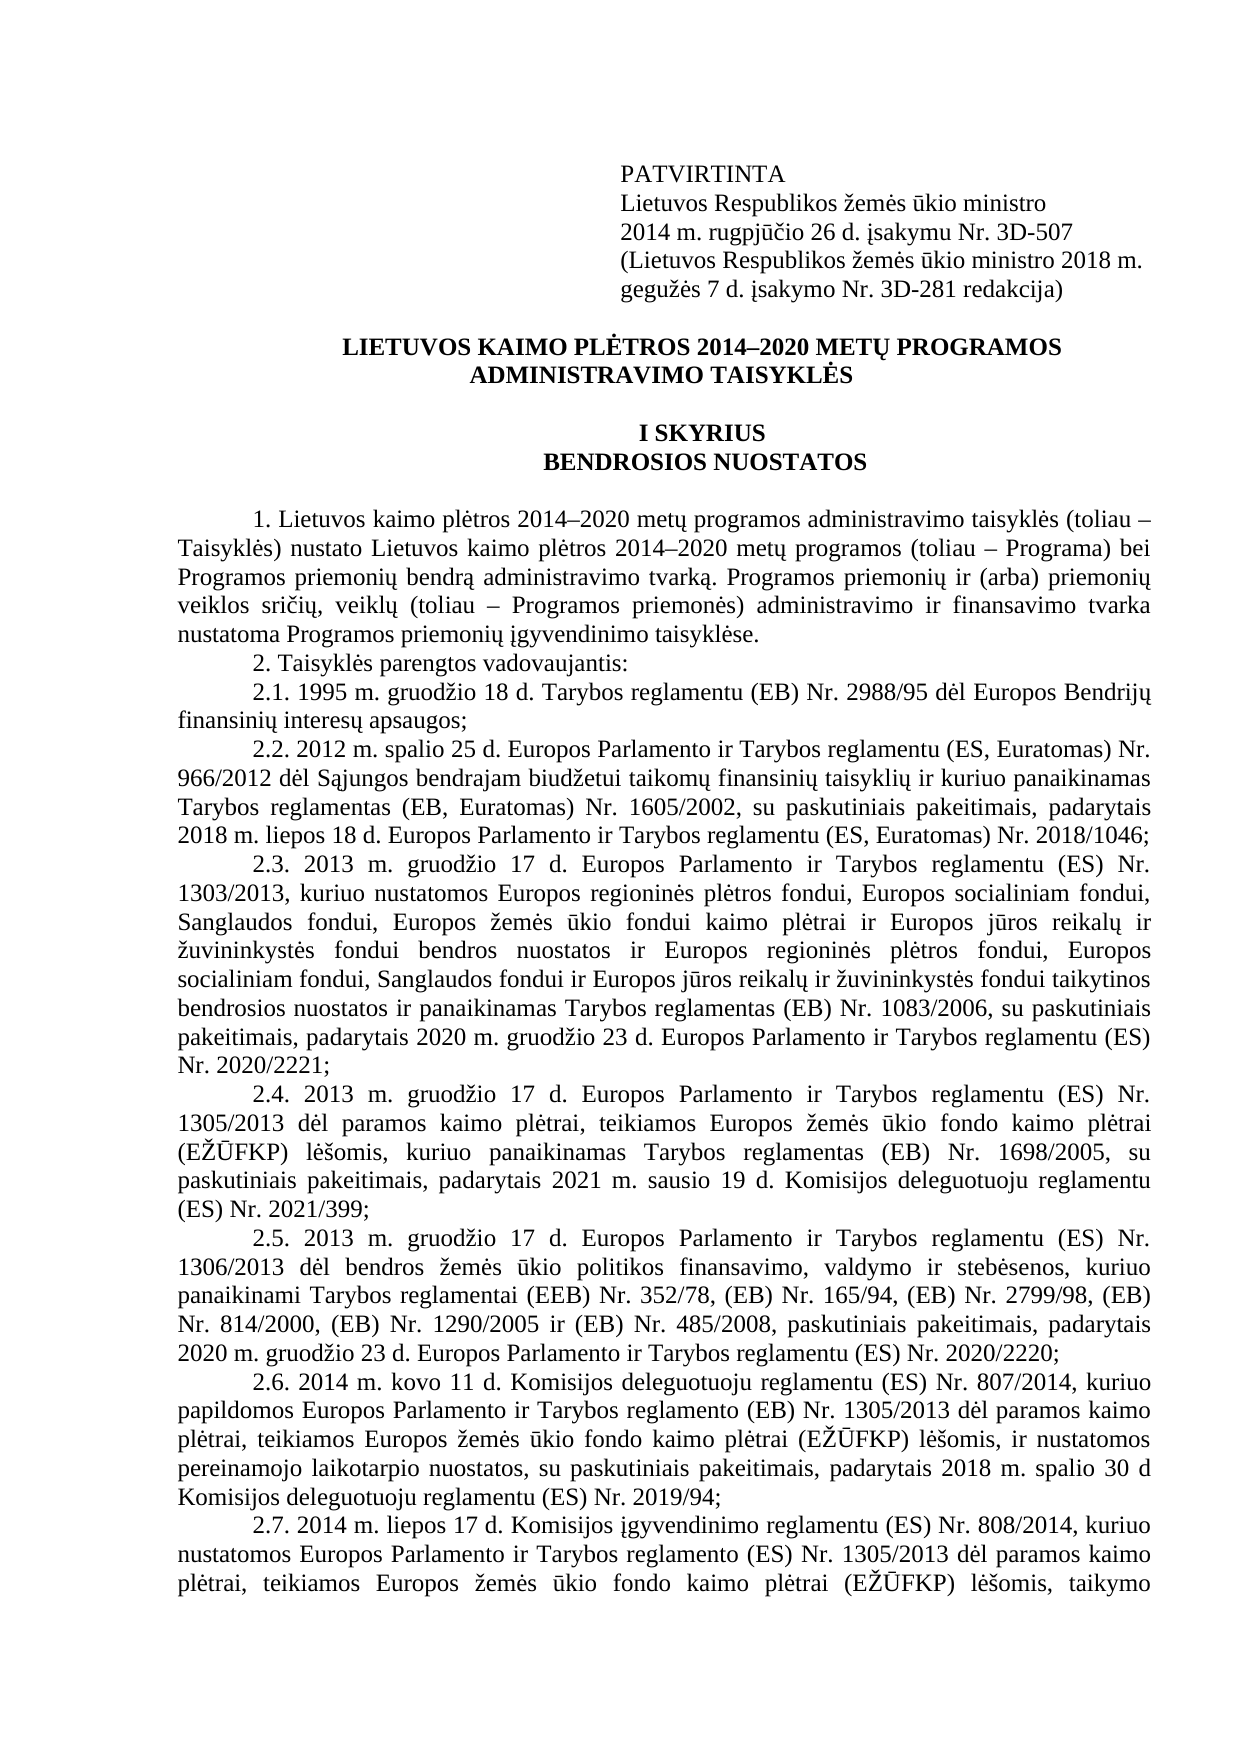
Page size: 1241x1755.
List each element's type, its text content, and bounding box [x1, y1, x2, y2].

text (Lietuvos Respublikos žemės ūkio ministro 2018 m. [620, 246, 1152, 274]
text BENDROSIOS NUOSTATOS [177, 447, 1152, 476]
text gegužės 7 d. įsakymo Nr. 3D-281 redakcija) [620, 274, 1152, 303]
text 2.1. 1995 m. gruodžio 18 d. Tarybos reglamentu (EB) Nr. 2988/95 dėl Europos Bendrijų finansinių interesų apsaugos; [177, 677, 1152, 734]
text I SKYRIUS [177, 418, 1152, 447]
text 2.4. 2013 m. gruodžio 17 d. Europos Parlamento ir Tarybos reglamentu (ES) Nr. 1305/2013 dėl paramos kaimo plėtrai, teikiamos Europos žemės ūkio fondo kaimo plėtrai (EŽŪFKP) lėšomis, kuriuo panaikinamas Tarybos reglamentas (EB) Nr. 1698/2005, su paskutiniais pakeitimais, padarytais 2021 m. sausio 19 d. Komisijos deleguotuoju reglamentu (ES) Nr. 2021/399; [177, 1079, 1152, 1223]
text 1. Lietuvos kaimo plėtros 2014–2020 metų programos administravimo taisyklės (toliau – Taisyklės) nustato Lietuvos kaimo plėtros 2014–2020 metų programos (toliau – Programa) bei Programos priemonių bendrą administravimo tvarką. Programos priemonių ir (arba) priemonių veiklos sričių, veiklų (toliau – Programos priemonės) administravimo ir finansavimo tvarka nustatoma Programos priemonių įgyvendinimo taisyklėse. [177, 504, 1152, 648]
text 2. Taisyklės parengtos vadovaujantis: [177, 648, 1152, 677]
text 2.7. 2014 m. liepos 17 d. Komisijos įgyvendinimo reglamentu (ES) Nr. 808/2014, kuriuo nustatomos Europos Parlamento ir Tarybos reglamento (ES) Nr. 1305/2013 dėl paramos kaimo plėtrai, teikiamos Europos žemės ūkio fondo kaimo plėtrai (EŽŪFKP) lėšomis, taikymo [177, 1511, 1152, 1597]
text PATVIRTINTA [620, 159, 1152, 188]
text 2.6. 2014 m. kovo 11 d. Komisijos deleguotuoju reglamentu (ES) Nr. 807/2014, kuriuo papildomos Europos Parlamento ir Tarybos reglamento (EB) Nr. 1305/2013 dėl paramos kaimo plėtrai, teikiamos Europos žemės ūkio fondo kaimo plėtrai (EŽŪFKP) lėšomis, ir nustatomos pereinamojo laikotarpio nuostatos, su paskutiniais pakeitimais, padarytais 2018 m. spalio 30 d Komisijos deleguotuoju reglamentu (ES) Nr. 2019/94; [177, 1367, 1152, 1511]
text 2.2. 2012 m. spalio 25 d. Europos Parlamento ir Tarybos reglamentu (ES, Euratomas) Nr. 966/2012 dėl Sąjungos bendrajam biudžetui taikomų finansinių taisyklių ir kuriuo panaikinamas Tarybos reglamentas (EB, Euratomas) Nr. 1605/2002, su paskutiniais pakeitimais, padarytais 2018 m. liepos 18 d. Europos Parlamento ir Tarybos reglamentu (ES, Euratomas) Nr. 2018/1046; [177, 734, 1152, 849]
text 2.5. 2013 m. gruodžio 17 d. Europos Parlamento ir Tarybos reglamentu (ES) Nr. 1306/2013 dėl bendros žemės ūkio politikos finansavimo, valdymo ir stebėsenos, kuriuo panaikinami Tarybos reglamentai (EEB) Nr. 352/78, (EB) Nr. 165/94, (EB) Nr. 2799/98, (EB) Nr. 814/2000, (EB) Nr. 1290/2005 ir (EB) Nr. 485/2008, paskutiniais pakeitimais, padarytais 2020 m. gruodžio 23 d. Europos Parlamento ir Tarybos reglamentu (ES) Nr. 2020/2220; [177, 1223, 1152, 1367]
text 2.3. 2013 m. gruodžio 17 d. Europos Parlamento ir Tarybos reglamentu (ES) Nr. 1303/2013, kuriuo nustatomos Europos regioninės plėtros fondui, Europos socialiniam fondui, Sanglaudos fondui, Europos žemės ūkio fondui kaimo plėtrai ir Europos jūros reikalų ir žuvininkystės fondui bendros nuostatos ir Europos regioninės plėtros fondui, Europos socialiniam fondui, Sanglaudos fondui ir Europos jūros reikalų ir žuvininkystės fondui taikytinos bendrosios nuostatos ir panaikinamas Tarybos reglamentas (EB) Nr. 1083/2006, su paskutiniais pakeitimais, padarytais 2020 m. gruodžio 23 d. Europos Parlamento ir Tarybos reglamentu (ES) Nr. 2020/2221; [177, 849, 1152, 1079]
text LIETUVOS KAIMO PLĖTROS 2014–2020 METŲ PROGRAMOS ADMINISTRAVIMO TAISYKLĖS [177, 332, 1152, 389]
text 2014 m. rugpjūčio 26 d. įsakymu Nr. 3D-507 [620, 217, 1152, 246]
text Lietuvos Respublikos žemės ūkio ministro [620, 188, 1152, 217]
